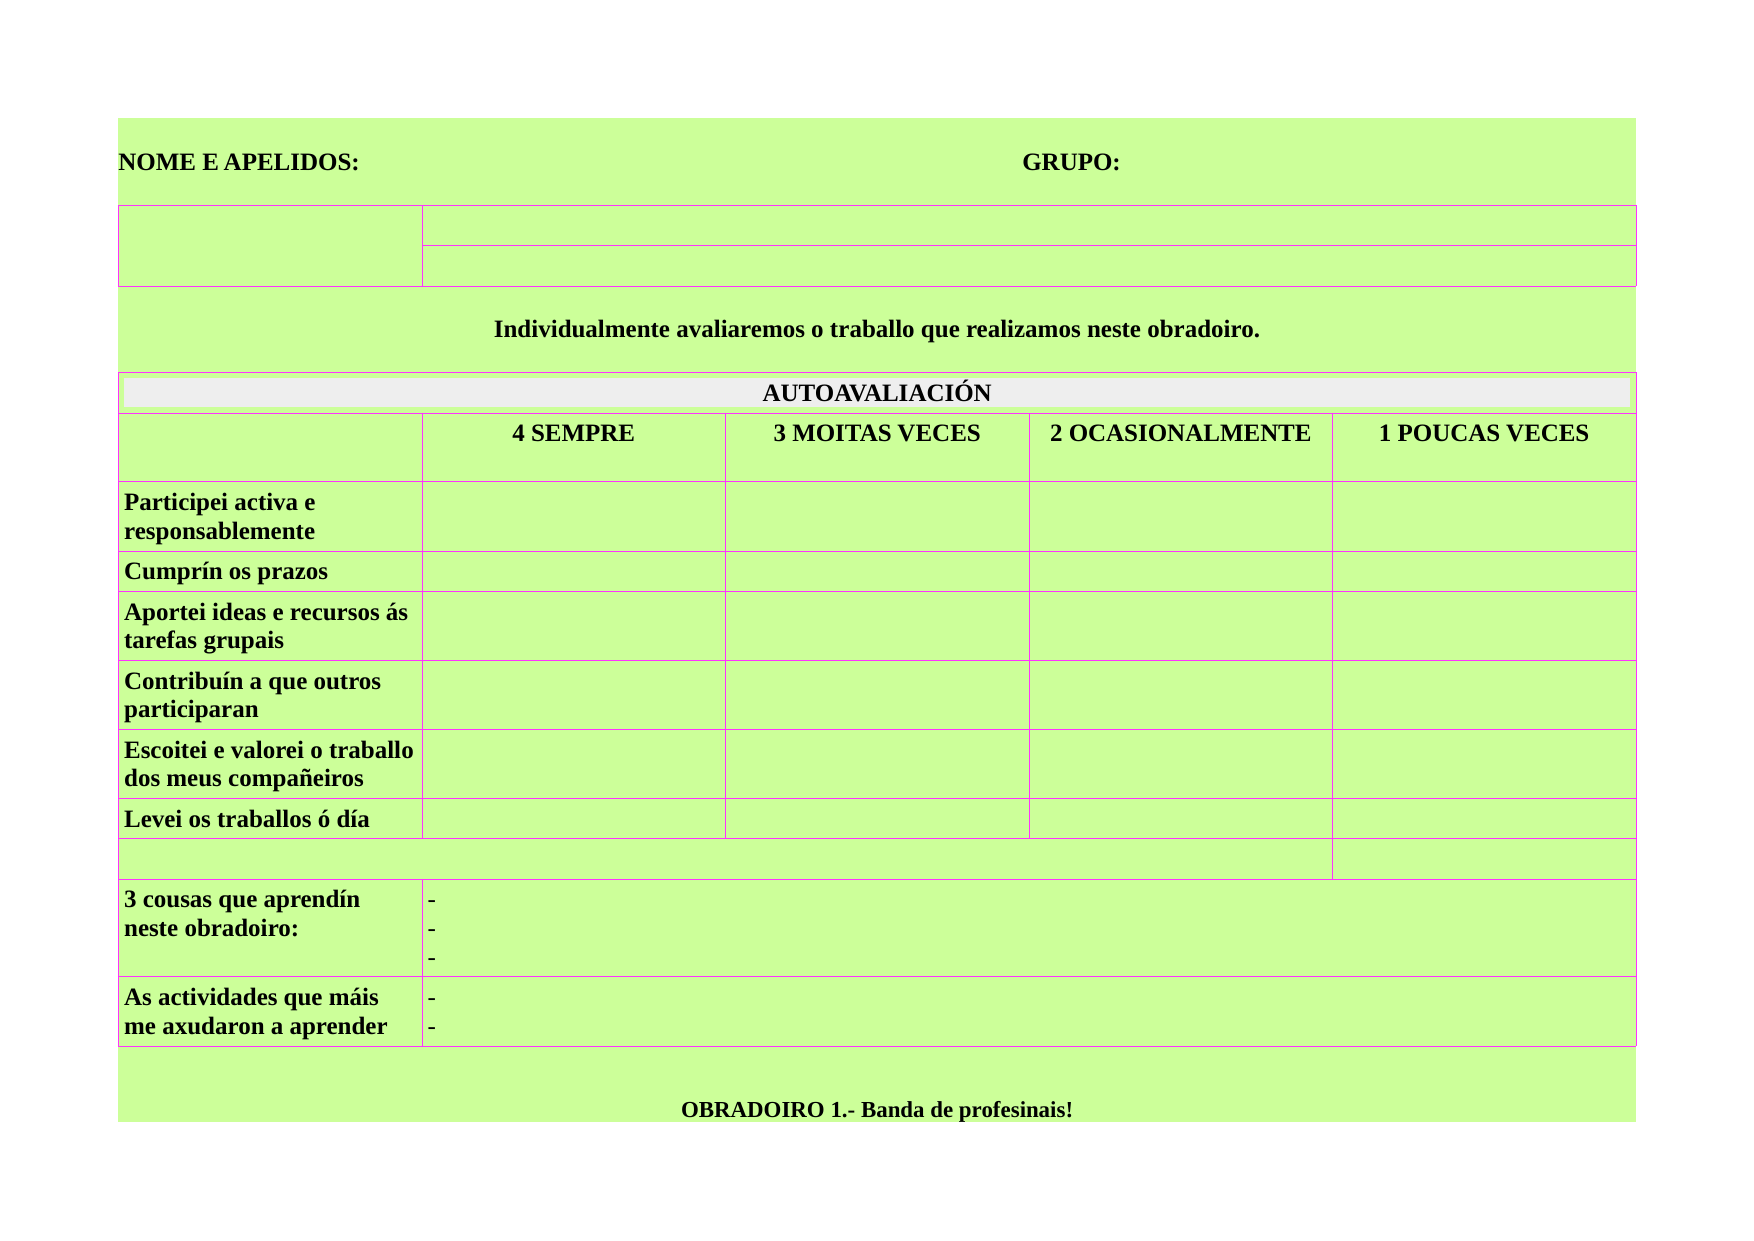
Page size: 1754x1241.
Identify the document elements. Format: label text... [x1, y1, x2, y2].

table_cell [1333, 839, 1636, 879]
table_cell [726, 552, 1029, 591]
table_cell [1333, 799, 1636, 838]
table_cell [423, 592, 725, 660]
table_cell [1333, 482, 1636, 551]
table_cell 1 POUCAS VECES [1333, 414, 1636, 481]
table_cell [1333, 730, 1636, 798]
table_cell [726, 482, 1029, 551]
table_cell [1030, 482, 1332, 551]
table_cell [423, 661, 725, 729]
table_cell [1030, 592, 1332, 660]
table_header AUTOAVALIACIÓN [119, 373, 1636, 412]
table_cell 3 cousas que aprendín neste obradoiro: [119, 880, 422, 976]
table_cell [423, 246, 1636, 286]
table_cell [726, 799, 1029, 838]
table_cell [726, 730, 1029, 798]
table_cell [1333, 592, 1636, 660]
table_cell - - - [423, 880, 1636, 976]
table_cell [1030, 661, 1332, 729]
text Individualmente avaliaremos o traballo que realizamos neste obradoiro. [118, 314, 1636, 343]
table_cell [1030, 552, 1332, 591]
table_cell [119, 414, 422, 481]
table_cell 2 OCASIONALMENTE [1030, 414, 1332, 481]
table_cell [1333, 552, 1636, 591]
table_cell [1030, 730, 1332, 798]
table_cell [726, 661, 1029, 729]
table_cell Participei activa e responsablemente [119, 482, 422, 551]
table_cell Levei os traballos ó día [119, 799, 422, 838]
table_cell Contribuín a que outros participaran [119, 661, 422, 729]
table_cell 3 MOITAS VECES [726, 414, 1029, 481]
table_cell As actividades que máis me axudaron a aprender [119, 977, 422, 1046]
table_cell [423, 206, 1636, 245]
table_cell Aportei ideas e recursos ás tarefas grupais [119, 592, 422, 660]
table_cell [119, 206, 422, 286]
table_cell [726, 592, 1029, 660]
table_cell - - - [423, 977, 1636, 1046]
table_cell [1333, 661, 1636, 729]
table_cell 4 SEMPRE [423, 414, 725, 481]
table_cell [423, 482, 725, 551]
table_cell [119, 839, 1332, 879]
table_cell [423, 552, 725, 591]
table_cell [1030, 799, 1332, 838]
table_cell [423, 730, 725, 798]
table_cell Escoitei e valorei o traballo dos meus compañeiros [119, 730, 422, 798]
table_cell Cumprín os prazos [119, 552, 422, 591]
table_cell [423, 799, 725, 838]
